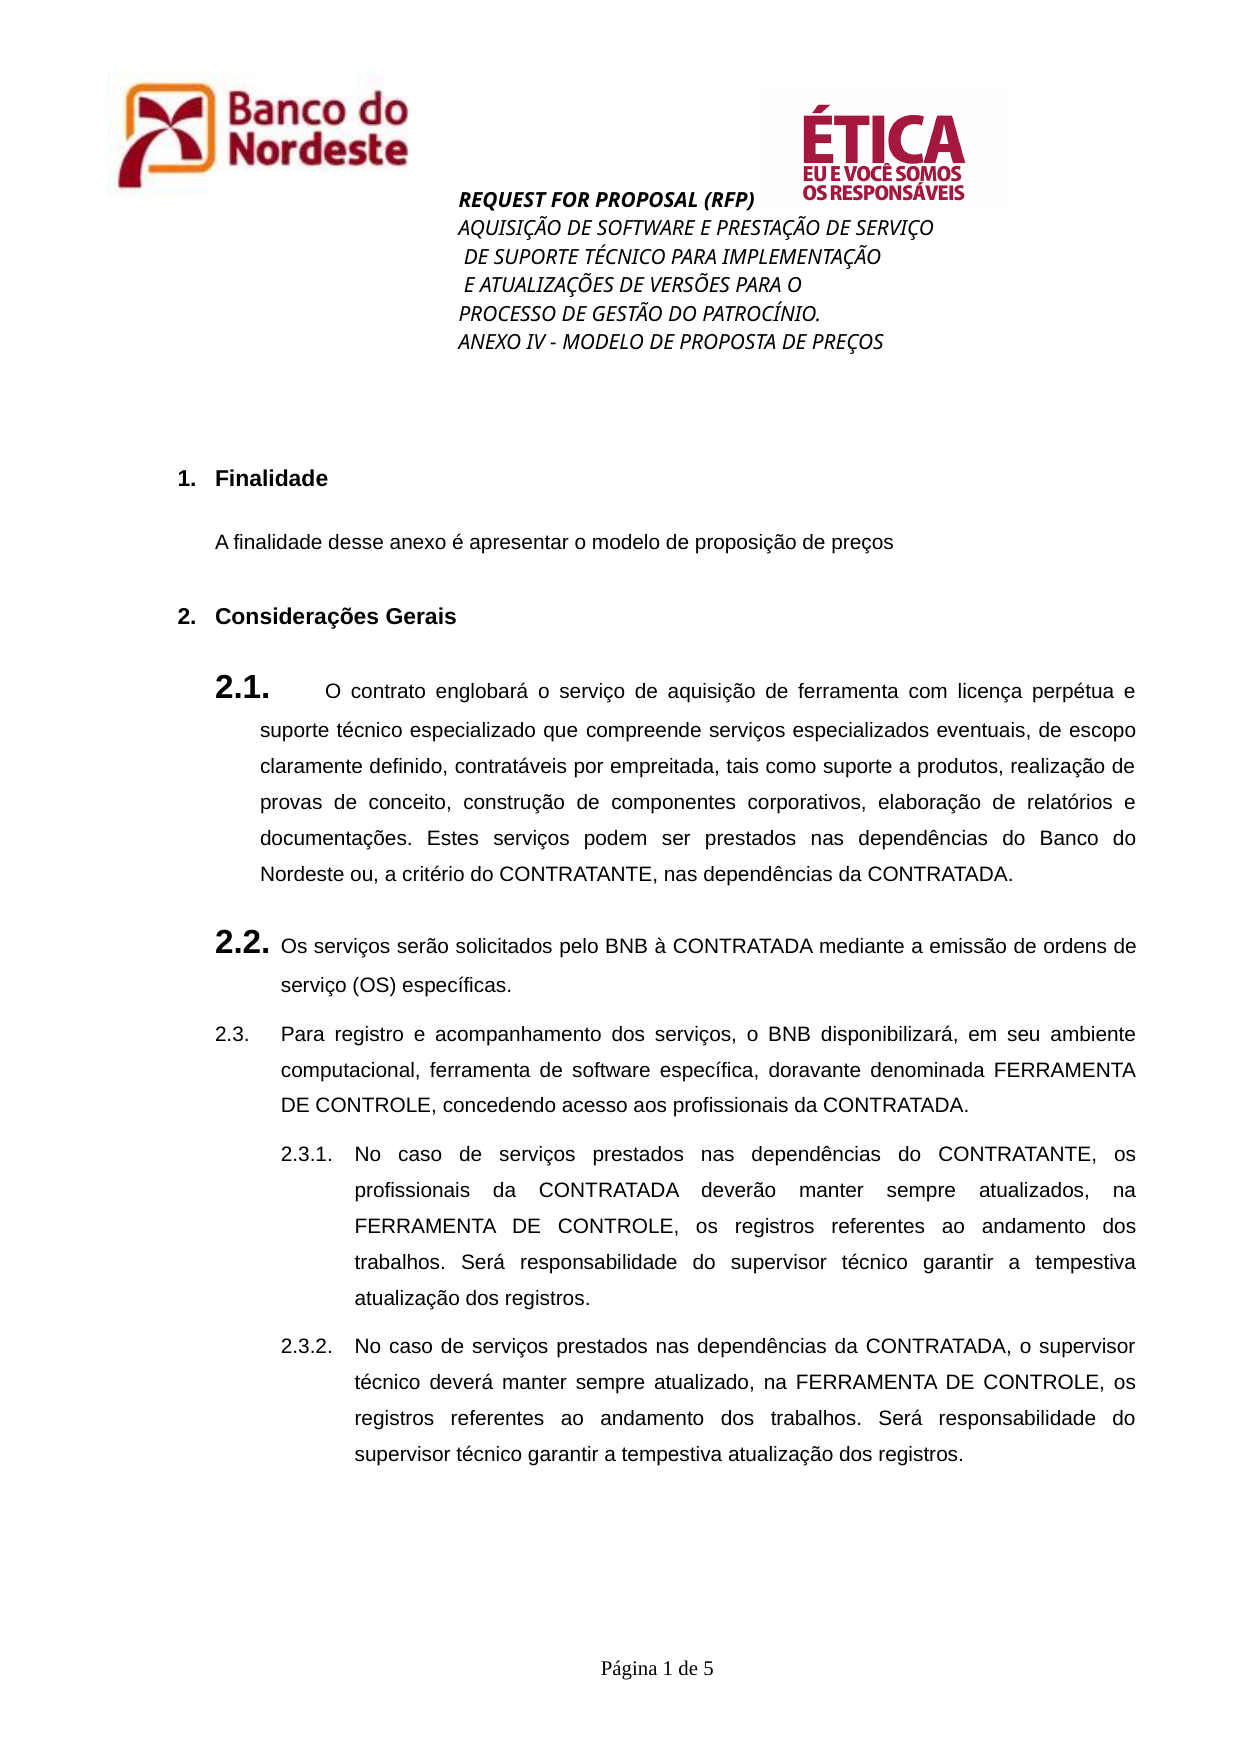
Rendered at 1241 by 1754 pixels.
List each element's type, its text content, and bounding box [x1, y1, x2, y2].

subtitle No caso de serviços prestados nas dependências do CONTRATANTE, os profissionais da CONTRATADA deverão manter sempre atualizados, na FERRAMENTA DE CONTROLE, os registros referentes ao andamento dos trabalhos. Será responsabilidade do supervisor técnico garantir a tempestiva atualização dos registros. [281, 1142, 1137, 1309]
subtitle No caso de serviços prestados nas dependências da CONTRATADA, o supervisor técnico deverá manter sempre atualizado, na FERRAMENTA DE CONTROLE, os registros referentes ao andamento dos trabalhos. Será responsabilidade do supervisor técnico garantir a tempestiva atualização dos registros. [281, 1334, 1137, 1466]
subtitle Para registro e acompanhamento dos serviços, o BNB disponibilizará, em seu ambiente computacional, ferramenta de software específica, doravante denominada FERRAMENTA DE CONTROLE, concedendo acesso aos profissionais da CONTRATADA. [215, 1021, 1137, 1117]
picture [106, 71, 419, 200]
subtitle Considerações Gerais [177, 603, 1137, 629]
picture [763, 88, 1006, 208]
subtitle A finalidade desse anexo é apresentar o modelo de proposição de preços [215, 529, 1137, 553]
subtitle O contrato englobará o serviço de aquisição de ferramenta com licença perpétua e suporte técnico especializado que compreende serviços especializados eventuais, de escopo claramente definido, contratáveis por empreitada, tais como suporte a produtos, realização de provas de conceito, construção de componentes corporativos, elaboração de relatórios e documentações. Estes serviços podem ser prestados nas dependências do Banco do Nordeste ou, a critério do CONTRATANTE, nas dependências da CONTRATADA. [215, 667, 1137, 886]
subtitle Os serviços serão solicitados pelo BNB à CONTRATADA mediante a emissão de ordens de serviço (OS) específicas. [215, 923, 1137, 997]
subtitle Finalidade [177, 465, 1137, 491]
